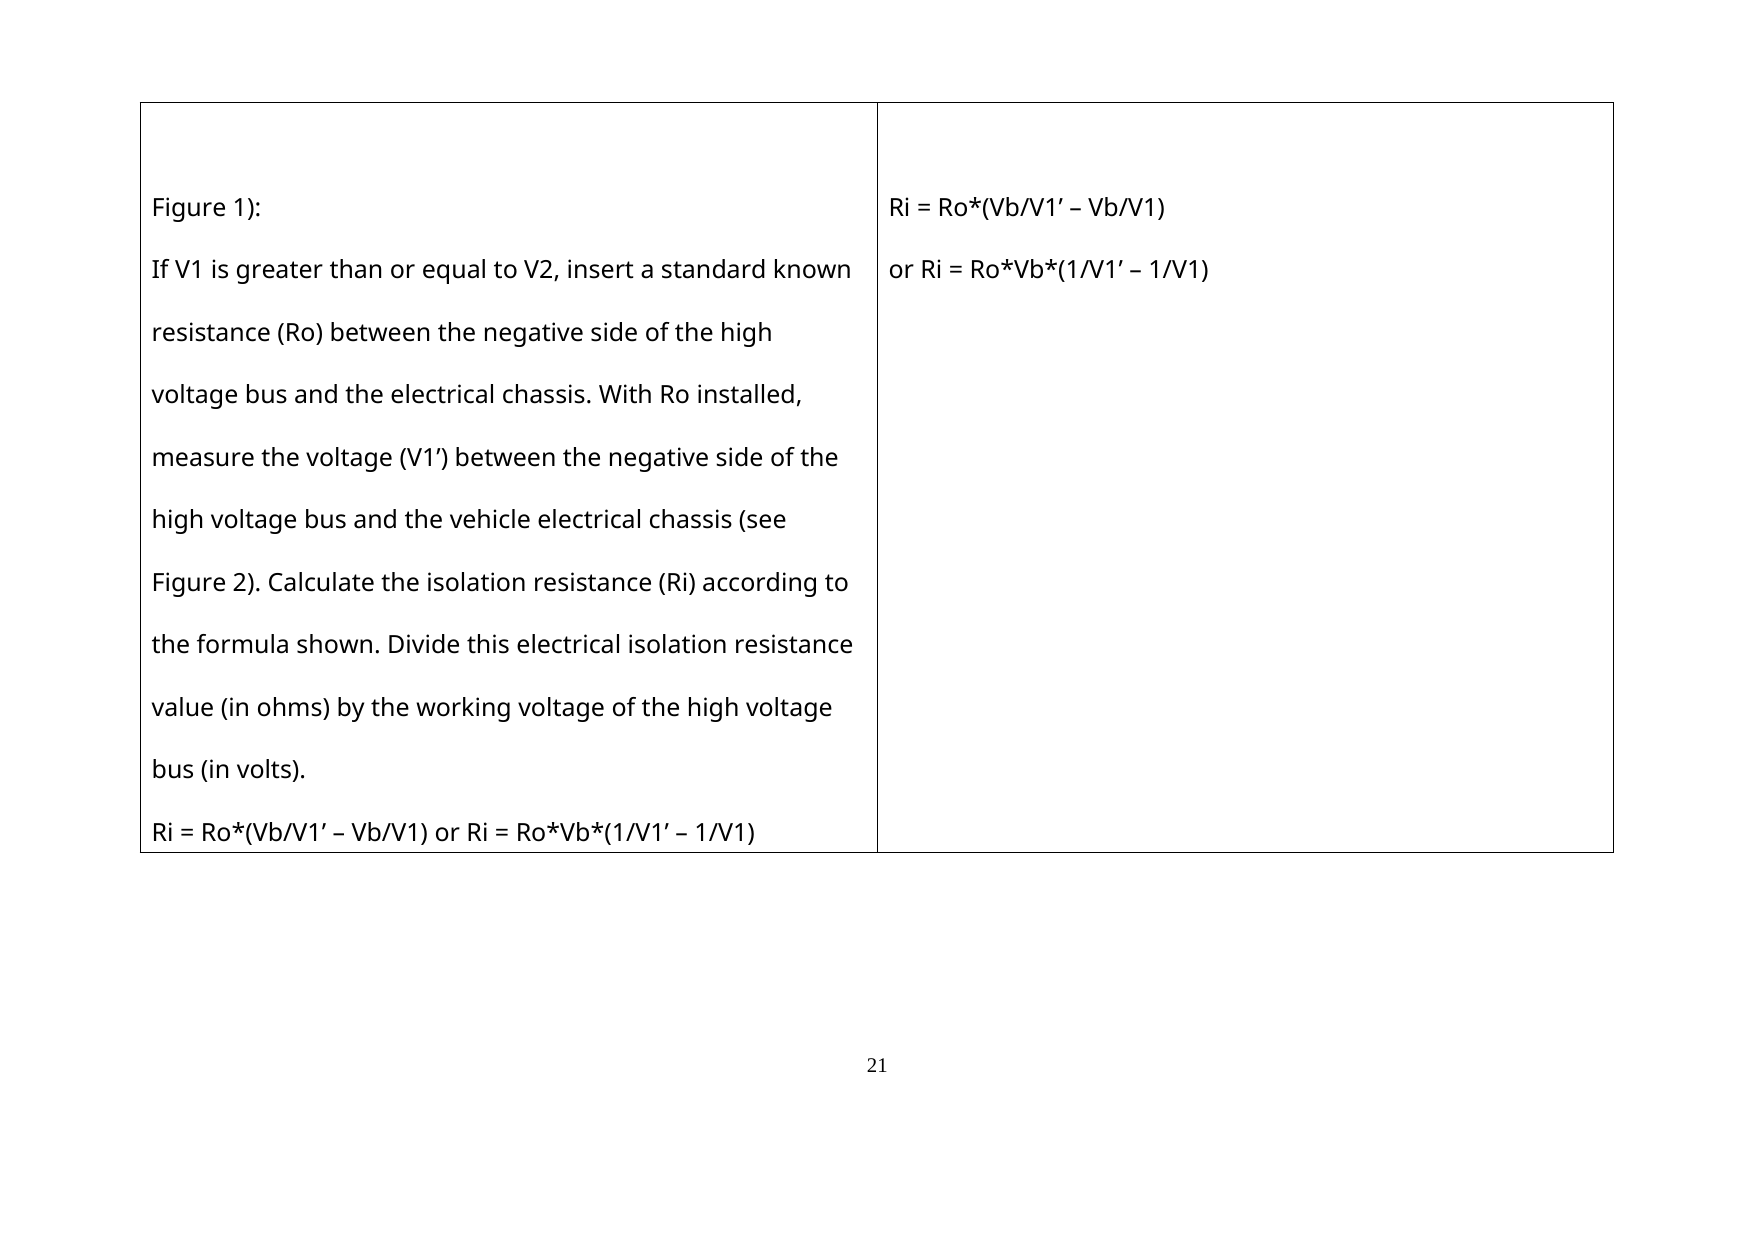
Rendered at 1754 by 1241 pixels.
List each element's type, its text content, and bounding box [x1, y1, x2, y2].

table_cell Ri = Ro*(Vb/V1’ – Vb/V1) or Ri = Ro*Vb*(1/V1’ – 1/V1) [878, 103, 1613, 852]
table_cell Figure 1): If V1 is greater than or equal to V2, insert a standard known resistance (Ro) between the negative side of the high voltage bus and the electrical chassis. With Ro installed, measure the voltage (V1’) between the negative side of the high voltage bus and the vehicle electrical chassis (see Figure 2). Calculate the isolation resistance (Ri) according to the formula shown. Divide this electrical isolation resistance value (in ohms) by the working voltage of the high voltage bus (in volts). Ri = Ro*(Vb/V1’ – Vb/V1) or Ri = Ro*Vb*(1/V1’ – 1/V1) [141, 103, 877, 852]
